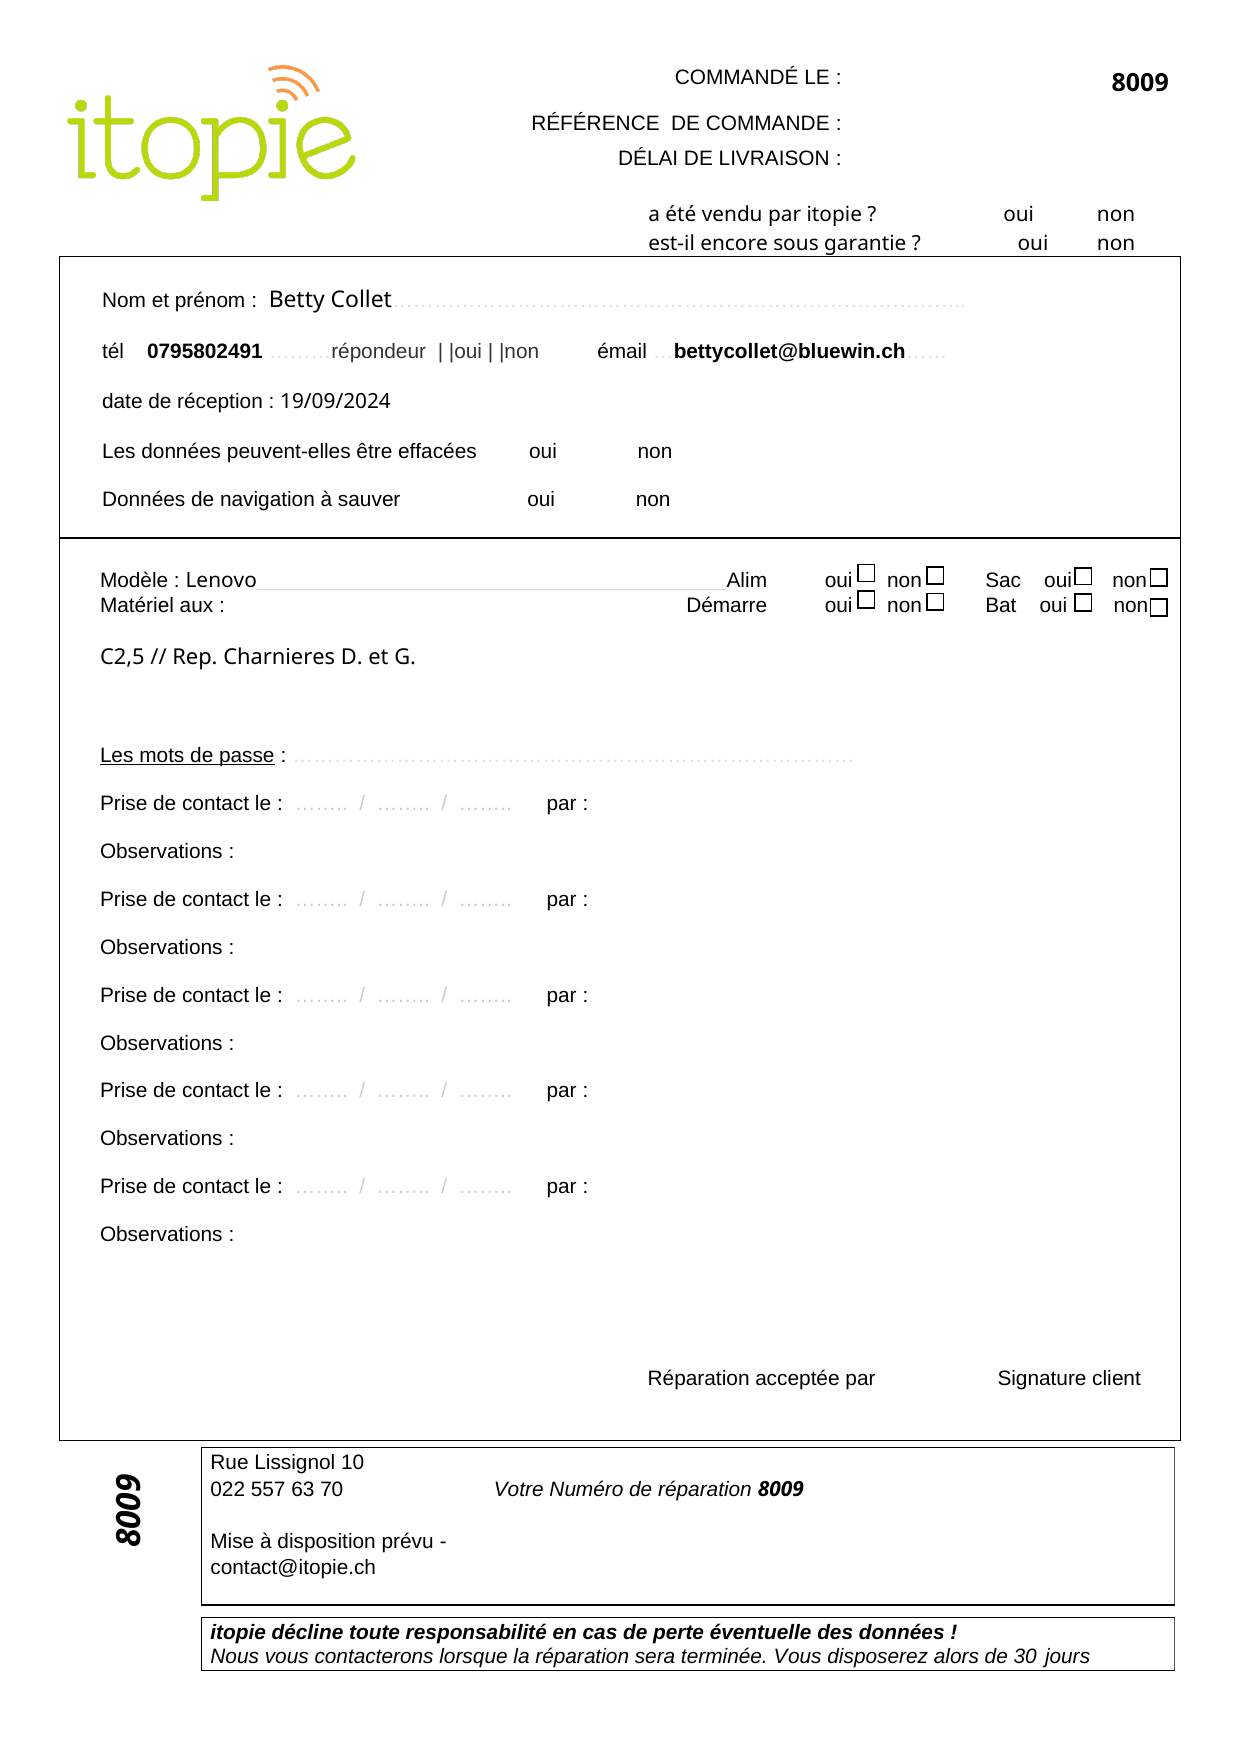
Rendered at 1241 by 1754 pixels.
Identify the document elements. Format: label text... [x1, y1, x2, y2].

text Prise de contact le : …….. / …….. / …….. par : [60, 883, 1180, 911]
text C2,5 // Rep. Charnieres D. et G. [60, 638, 1180, 671]
table_header Rue Lissignol 10 022 557 63 70 Votre Numéro de réparation 8009 Mise à disposition prévu - contact@itopie.ch [195, 1441, 1180, 1611]
text Prise de contact le : …….. / …….. / …….. par : [60, 1075, 1180, 1102]
table_cell DÉLAI DE LIVRAISON : [490, 140, 847, 175]
table_cell itopie décline toute responsabilité en cas de perte éventuelle des données ! Nous vous contacterons lorsque la réparation sera terminée. Vous disposerez alors de 30 jours [195, 1611, 1180, 1677]
text Observations : [60, 931, 1180, 958]
text Observations : [60, 1027, 1180, 1054]
text Matériel aux : Démarre oui non Bat oui non [60, 590, 1180, 617]
text Réparation acceptée par Signature client [60, 1363, 1180, 1390]
text date de réception : 19/09/2024 [60, 383, 1180, 415]
text Nom et prénom : Betty Collet……………………………………………………………………….. [60, 280, 1180, 314]
text Observations : [60, 1219, 1180, 1246]
table_header 8009 [847, 59, 1180, 104]
text Modèle : Lenovo Alim oui non Sac oui non [60, 562, 856, 590]
text Prise de contact le : …….. / …….. / …….. par : [60, 788, 1180, 815]
text tél 0795802491 ………répondeur | |oui | |non émail …bettycollet@bluewin.ch…… [60, 335, 1180, 362]
table_cell RÉFÉRENCE DE COMMANDE : [490, 105, 847, 140]
text Prise de contact le : …….. / …….. / …….. par : [60, 1171, 1180, 1198]
text Observations : [60, 1123, 1180, 1150]
text Données de navigation à sauver oui non [60, 484, 1180, 511]
text Modèle : Lenovo Alim oui non Sac oui non [948, 562, 1180, 590]
picture [67, 65, 356, 201]
table_cell [847, 140, 1180, 175]
text Les données peuvent-elles être effacées oui non [60, 436, 1180, 463]
text est-il encore sous garantie ? oui non [59, 228, 1181, 256]
text Modèle : Lenovo Alim oui non Sac oui non [879, 562, 925, 590]
table_cell [847, 105, 1180, 140]
text a été vendu par itopie ? oui non [59, 199, 1181, 228]
text Prise de contact le : …….. / …….. / …….. par : [60, 979, 1180, 1006]
table_header 8009 [59, 1441, 195, 1677]
table_header COMMANDÉ LE : [490, 59, 847, 104]
text Les mots de passe : ……………………………………………………………………… [60, 740, 1180, 767]
text Observations : [60, 836, 1180, 863]
